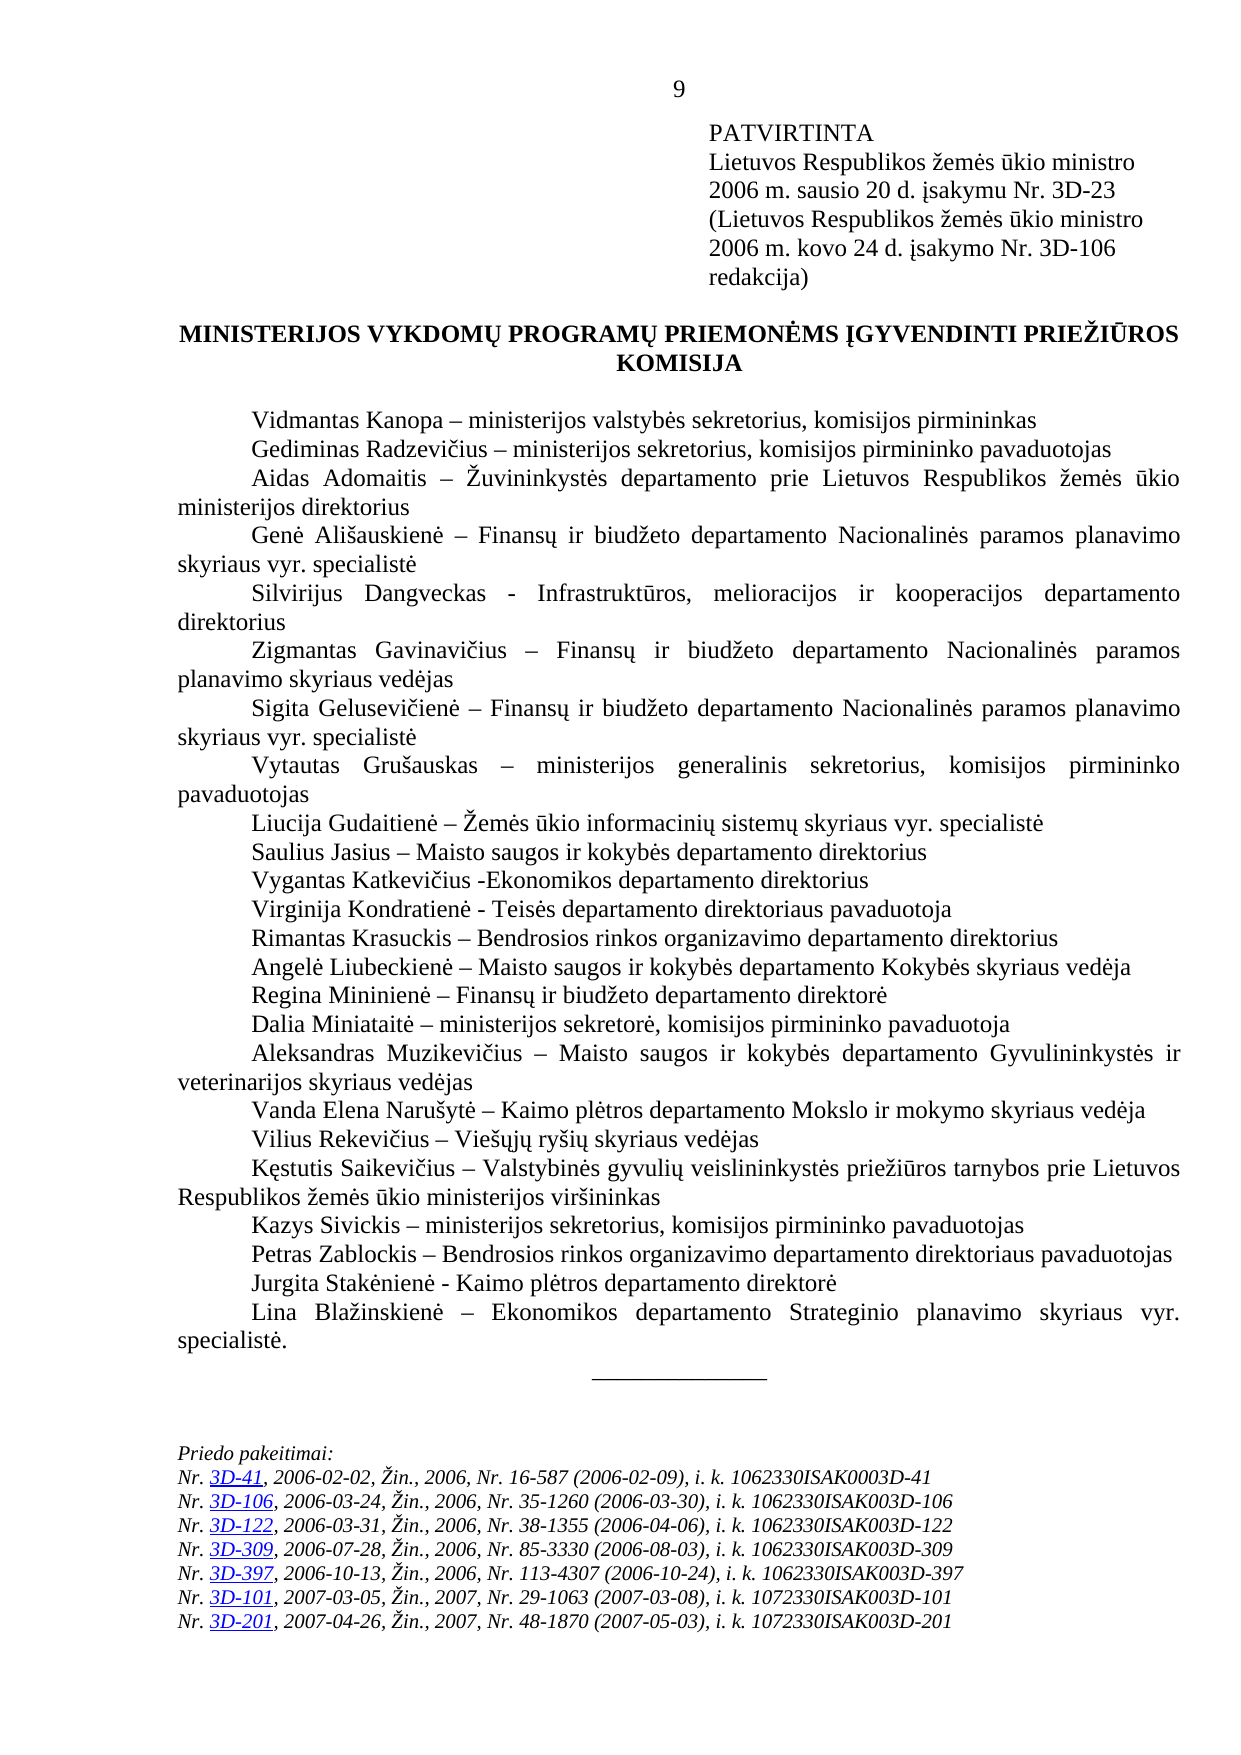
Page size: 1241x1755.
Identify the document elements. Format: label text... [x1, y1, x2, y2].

text Rimantas Krasuckis – Bendrosios rinkos organizavimo departamento direktorius [177, 923, 1181, 952]
text Nr. 3D-106, 2006-03-24, Žin., 2006, Nr. 35-1260 (2006-03-30), i. k. 1062330ISAK003D-106 [177, 1489, 1181, 1513]
text Zigmantas Gavinavičius – Finansų ir biudžeto departamento Nacionalinės paramos planavimo skyriaus vedėjas [177, 636, 1181, 693]
text Gediminas Radzevičius – ministerijos sekretorius, komisijos pirmininko pavaduotojas [177, 434, 1181, 463]
text PATVIRTINTA [709, 118, 1181, 147]
text Angelė Liubeckienė – Maisto saugos ir kokybės departamento Kokybės skyriaus vedėja [177, 952, 1181, 981]
text Kęstutis Saikevičius – Valstybinės gyvulių veislininkystės priežiūros tarnybos prie Lietuvos Respublikos žemės ūkio ministerijos viršininkas [177, 1153, 1181, 1211]
text 2006 m. sausio 20 d. įsakymu Nr. 3D-23 [177, 176, 1181, 204]
text Silvirijus Dangveckas - Infrastruktūros, melioracijos ir kooperacijos departamento direktorius [177, 578, 1181, 636]
text Petras Zablockis – Bendrosios rinkos organizavimo departamento direktoriaus pavaduotojas [177, 1239, 1181, 1268]
text MINISTERIJOS VYKDOMŲ PROGRAMŲ PRIEMONĖMS ĮGYVENDINTI PRIEŽIŪROS KOMISIJA [177, 319, 1181, 377]
text redakcija) [177, 262, 1181, 291]
text Regina Mininienė – Finansų ir biudžeto departamento direktorė [177, 981, 1181, 1009]
text Lietuvos Respublikos žemės ūkio ministro [177, 147, 1181, 176]
text Aidas Adomaitis – Žuvininkystės departamento prie Lietuvos Respublikos žemės ūkio ministerijos direktorius [177, 463, 1181, 521]
text ______________ [177, 1354, 1181, 1383]
text Nr. 3D-201, 2007-04-26, Žin., 2007, Nr. 48-1870 (2007-05-03), i. k. 1072330ISAK003D-201 [177, 1609, 1181, 1633]
text Saulius Jasius – Maisto saugos ir kokybės departamento direktorius [177, 837, 1181, 866]
text (Lietuvos Respublikos žemės ūkio ministro [177, 204, 1181, 233]
text Nr. 3D-397, 2006-10-13, Žin., 2006, Nr. 113-4307 (2006-10-24), i. k. 1062330ISAK003D-397 [177, 1561, 1181, 1585]
text Virginija Kondratienė - Teisės departamento direktoriaus pavaduotoja [177, 894, 1181, 923]
text Nr. 3D-101, 2007-03-05, Žin., 2007, Nr. 29-1063 (2007-03-08), i. k. 1072330ISAK003D-101 [177, 1585, 1181, 1609]
text Vanda Elena Narušytė – Kaimo plėtros departamento Mokslo ir mokymo skyriaus vedėja [177, 1096, 1181, 1124]
text Vilius Rekevičius – Viešųjų ryšių skyriaus vedėjas [177, 1124, 1181, 1153]
text Sigita Gelusevičienė – Finansų ir biudžeto departamento Nacionalinės paramos planavimo skyriaus vyr. specialistė [177, 693, 1181, 751]
text Jurgita Stakėnienė - Kaimo plėtros departamento direktorė [177, 1268, 1181, 1297]
text Dalia Miniataitė – ministerijos sekretorė, komisijos pirmininko pavaduotoja [177, 1009, 1181, 1038]
text Aleksandras Muzikevičius – Maisto saugos ir kokybės departamento Gyvulininkystės ir veterinarijos skyriaus vedėjas [177, 1038, 1181, 1096]
text Liucija Gudaitienė – Žemės ūkio informacinių sistemų skyriaus vyr. specialistė [177, 808, 1181, 837]
text Lina Blažinskienė – Ekonomikos departamento Strateginio planavimo skyriaus vyr. specialistė. [177, 1297, 1181, 1354]
text Nr. 3D-41, 2006-02-02, Žin., 2006, Nr. 16-587 (2006-02-09), i. k. 1062330ISAK0003D-41 [177, 1465, 1181, 1489]
text Kazys Sivickis – ministerijos sekretorius, komisijos pirmininko pavaduotojas [177, 1211, 1181, 1239]
text Nr. 3D-122, 2006-03-31, Žin., 2006, Nr. 38-1355 (2006-04-06), i. k. 1062330ISAK003D-122 [177, 1513, 1181, 1537]
text Vidmantas Kanopa – ministerijos valstybės sekretorius, komisijos pirmininkas [177, 406, 1181, 434]
text Vytautas Grušauskas – ministerijos generalinis sekretorius, komisijos pirmininko pavaduotojas [177, 751, 1181, 808]
text Vygantas Katkevičius -Ekonomikos departamento direktorius [177, 866, 1181, 894]
text Nr. 3D-309, 2006-07-28, Žin., 2006, Nr. 85-3330 (2006-08-03), i. k. 1062330ISAK003D-309 [177, 1537, 1181, 1561]
text Genė Ališauskienė – Finansų ir biudžeto departamento Nacionalinės paramos planavimo skyriaus vyr. specialistė [177, 521, 1181, 578]
text Priedo pakeitimai: [177, 1441, 1181, 1465]
text 2006 m. kovo 24 d. įsakymo Nr. 3D-106 [177, 233, 1181, 262]
